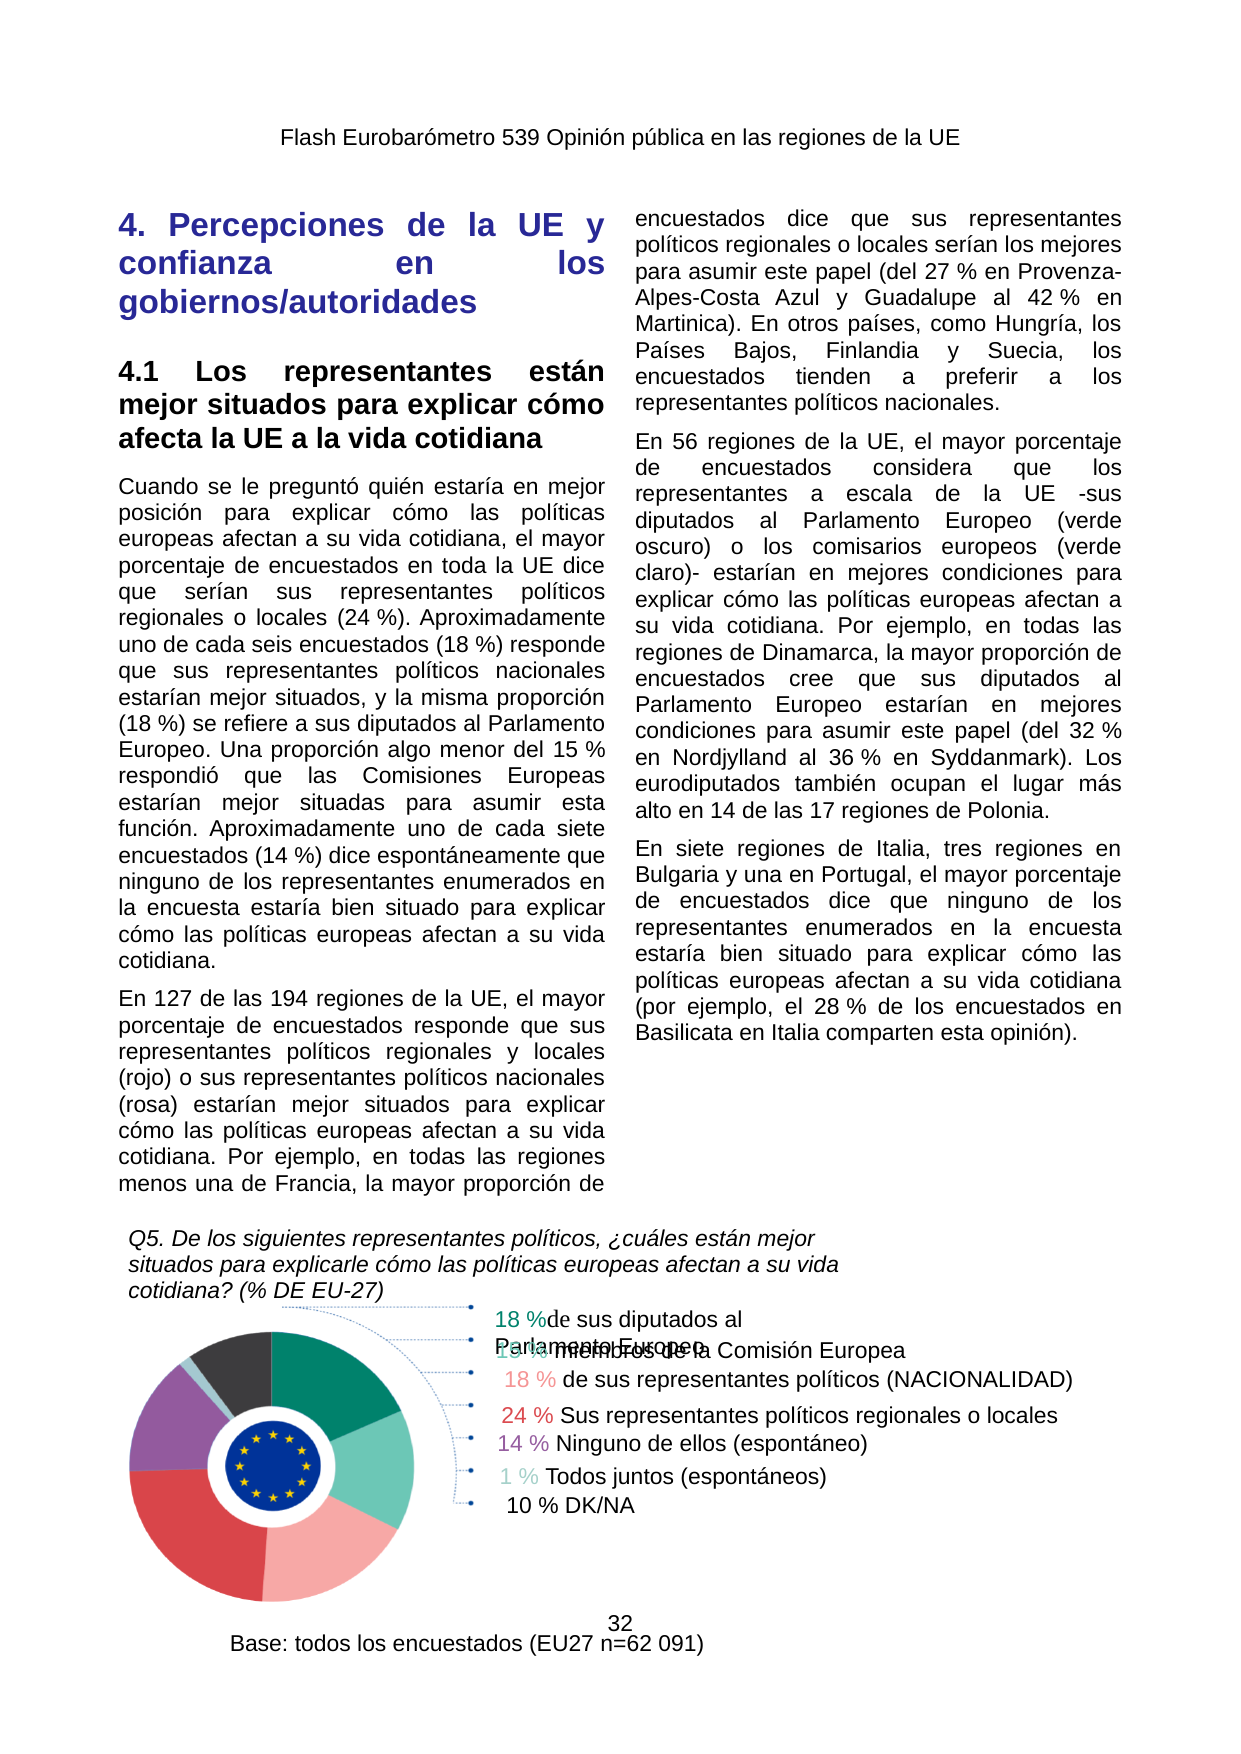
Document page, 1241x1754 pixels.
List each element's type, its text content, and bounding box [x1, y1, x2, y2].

text En 56 regiones de la UE, el mayor porcentaje de encuestados considera que los representantes a escala de la UE -sus diputados al Parlamento Europeo (verde oscuro) o los comisarios europeos (verde claro)- estarían en mejores condiciones para explicar cómo las políticas europeas afectan a su vida cotidiana. Por ejemplo, en todas las regiones de Dinamarca, la mayor proporción de encuestados cree que sus diputados al Parlamento Europeo estarían en mejores condiciones para asumir este papel (del 32 % en Nordjylland al 36 % en Syddanmark). Los eurodiputados también ocupan el lugar más alto en 14 de las 17 regiones de Polonia. [635, 428, 1122, 823]
subtitle 4.1 Los representantes están mejor situados para explicar cómo afecta la UE a la vida cotidiana [118, 353, 605, 454]
subtitle 4. Percepciones de la UE y confianza en los gobiernos/autoridades [118, 205, 605, 320]
text En siete regiones de Italia, tres regiones en Bulgaria y una en Portugal, el mayor porcentaje de encuestados dice que ninguno de los representantes enumerados en la encuesta estaría bien situado para explicar cómo las políticas europeas afectan a su vida cotidiana (por ejemplo, el 28 % de los encuestados en Basilicata en Italia comparten esta opinión). [635, 835, 1122, 1046]
text En 127 de las 194 regiones de la UE, el mayor porcentaje de encuestados responde que sus representantes políticos regionales y locales (rojo) o sus representantes políticos nacionales (rosa) estarían mejor situados para explicar cómo las políticas europeas afectan a su vida cotidiana. Por ejemplo, en todas las regiones menos una de Francia, la mayor proporción de [118, 985, 605, 1196]
text Cuando se le preguntó quién estaría en mejor posición para explicar cómo las políticas europeas afectan a su vida cotidiana, el mayor porcentaje de encuestados en toda la UE dice que serían sus representantes políticos regionales o locales (24 %). Aproximadamente uno de cada seis encuestados (18 %) responde que sus representantes políticos nacionales estarían mejor situados, y la misma proporción (18 %) se refiere a sus diputados al Parlamento Europeo. Una proporción algo menor del 15 % respondió que las Comisiones Europeas estarían mejor situadas para asumir esta función. Aproximadamente uno de cada siete encuestados (14 %) dice espontáneamente que ninguno de los representantes enumerados en la encuesta estaría bien situado para explicar cómo las políticas europeas afectan a su vida cotidiana. [118, 473, 605, 973]
text encuestados dice que sus representantes políticos regionales o locales serían los mejores para asumir este papel (del 27 % en Provenza-Alpes-Costa Azul y Guadalupe al 42 % en Martinica). En otros países, como Hungría, los Países Bajos, Finlandia y Suecia, los encuestados tienden a preferir a los representantes políticos nacionales. [635, 205, 1122, 416]
picture [122, 1300, 485, 1612]
